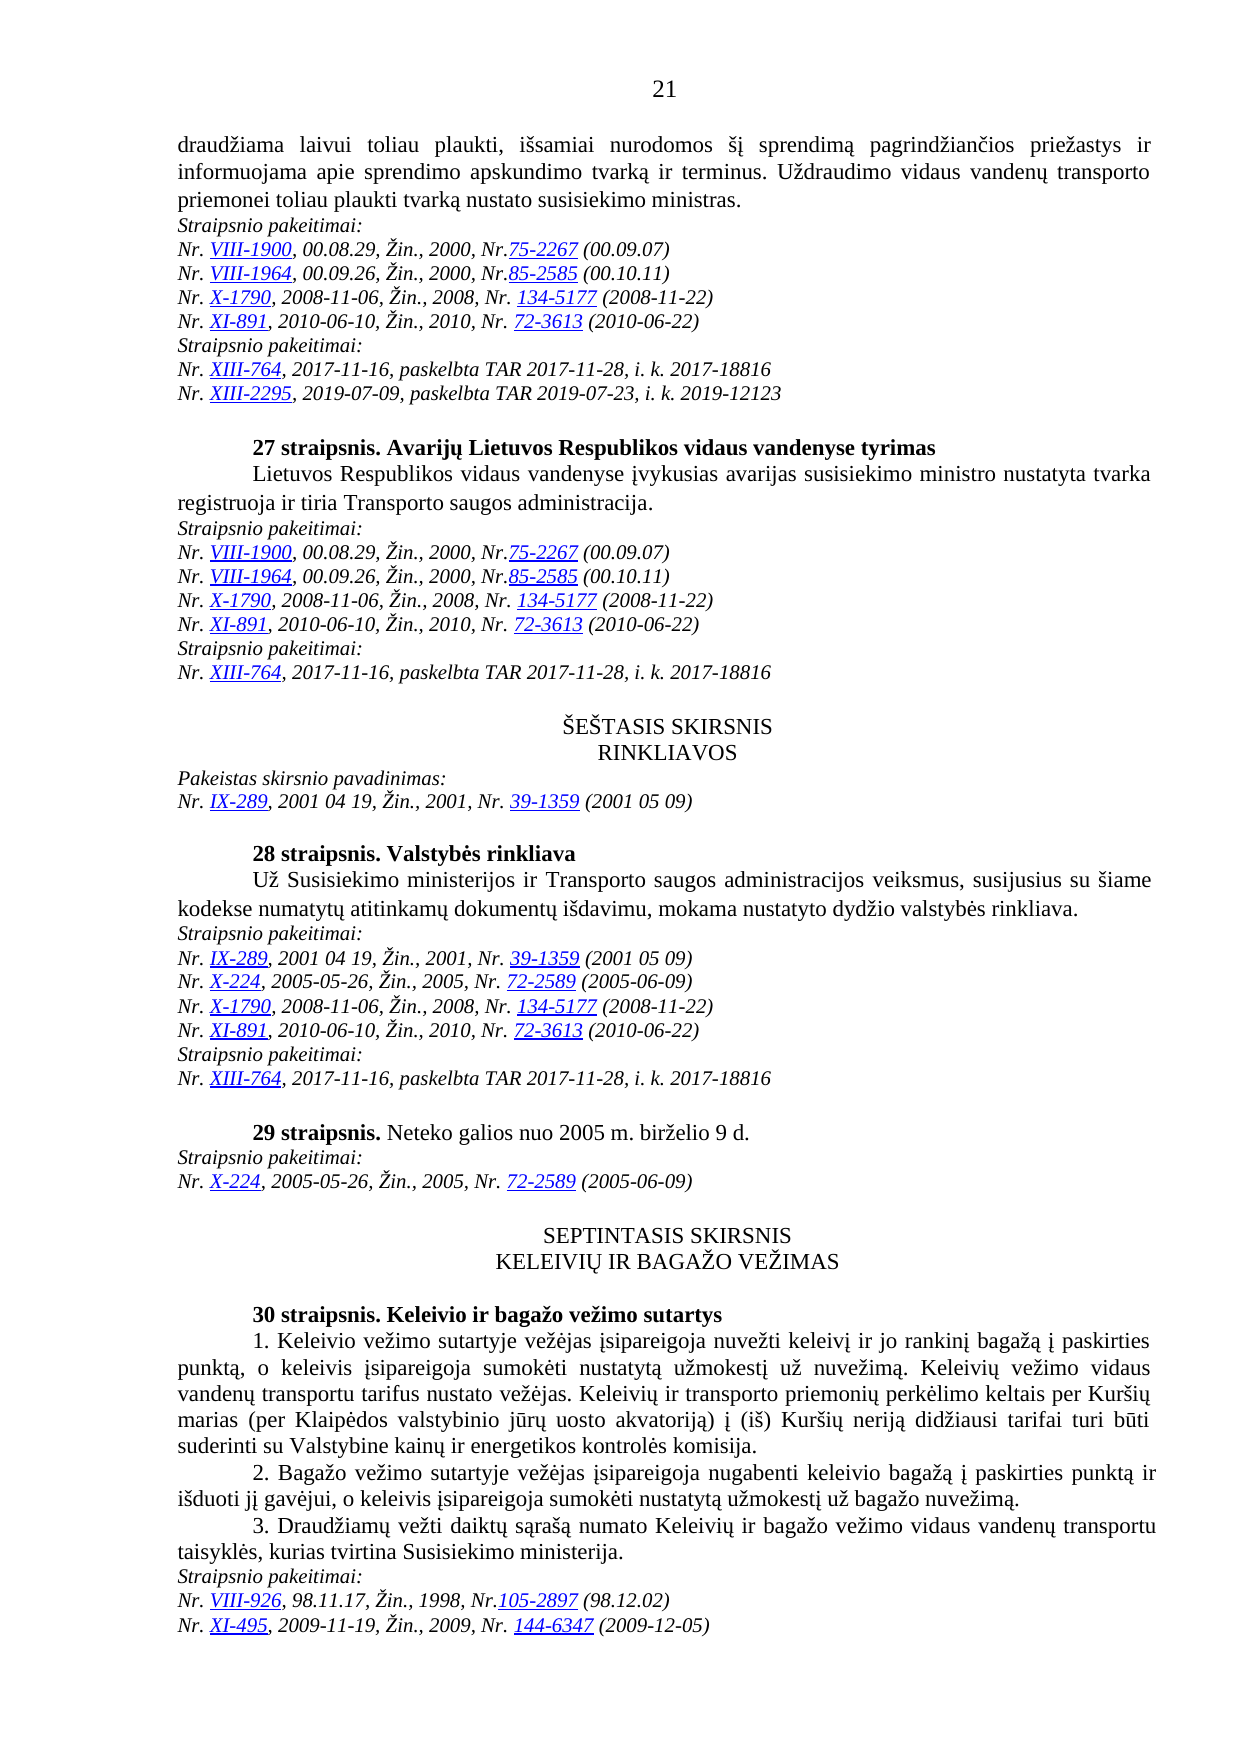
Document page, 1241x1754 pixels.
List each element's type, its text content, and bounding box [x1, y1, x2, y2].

text Nr. VIII-1964, 00.09.26, Žin., 2000, Nr.85-2585 (00.10.11) [177, 261, 1152, 285]
text 1. Keleivio vežimo sutartyje vežėjas įsipareigoja nuvežti keleivį ir jo rankinį bagažą į paskirties punktą, o keleivis įsipareigoja sumokėti nustatytą užmokestį už nuvežimą. Keleivių vežimo vidaus vandenų transportu tarifus nustato vežėjas. Keleivių ir transporto priemonių perkėlimo keltais per Kuršių marias (per Klaipėdos valstybinio jūrų uosto akvatoriją) į (iš) Kuršių neriją didžiausi tarifai turi būti suderinti su Valstybine kainų ir energetikos kontrolės komisija. [177, 1327, 1152, 1459]
text KELEIVIŲ IR BAGAŽO VEŽIMAS [177, 1248, 1158, 1274]
text Straipsnio pakeitimai: [177, 1145, 1158, 1169]
text Nr. XIII-764, 2017-11-16, paskelbta TAR 2017-11-28, i. k. 2017-18816 [177, 660, 1152, 684]
text Nr. XI-891, 2010-06-10, Žin., 2010, Nr. 72-3613 (2010-06-22) [177, 1018, 1152, 1042]
text Lietuvos Respublikos vidaus vandenyse įvykusias avarijas susisiekimo ministro nustatyta tvarka registruoja ir tiria Transporto saugos administracija. [177, 460, 1152, 516]
text Nr. XIII-764, 2017-11-16, paskelbta TAR 2017-11-28, i. k. 2017-18816 [177, 1066, 1152, 1090]
text Nr. XIII-2295, 2019-07-09, paskelbta TAR 2019-07-23, i. k. 2019-12123 [177, 381, 1152, 405]
text 29 straipsnis. Neteko galios nuo 2005 m. birželio 9 d. [177, 1118, 1158, 1145]
text Pakeistas skirsnio pavadinimas: [177, 765, 1158, 789]
text Nr. X-224, 2005-05-26, Žin., 2005, Nr. 72-2589 (2005-06-09) [177, 969, 1152, 993]
text 3. Draudžiamų vežti daiktų sąrašą numato Keleivių ir bagažo vežimo vidaus vandenų transportu taisyklės, kurias tvirtina Susisiekimo ministerija. [177, 1512, 1158, 1564]
text Straipsnio pakeitimai: [177, 636, 1152, 660]
text Nr. XIII-764, 2017-11-16, paskelbta TAR 2017-11-28, i. k. 2017-18816 [177, 357, 1152, 381]
text Nr. IX-289, 2001 04 19, Žin., 2001, Nr. 39-1359 (2001 05 09) [177, 945, 1152, 969]
text Straipsnio pakeitimai: [177, 1042, 1152, 1066]
text Nr. XI-495, 2009-11-19, Žin., 2009, Nr. 144-6347 (2009-12-05) [177, 1612, 1152, 1637]
text Straipsnio pakeitimai: [177, 1564, 1158, 1588]
text Nr. XI-891, 2010-06-10, Žin., 2010, Nr. 72-3613 (2010-06-22) [177, 309, 1152, 333]
text Nr. XI-891, 2010-06-10, Žin., 2010, Nr. 72-3613 (2010-06-22) [177, 612, 1152, 636]
text Nr. VIII-926, 98.11.17, Žin., 1998, Nr.105-2897 (98.12.02) [177, 1588, 1158, 1612]
text draudžiama laivui toliau plaukti, išsamiai nurodomos šį sprendimą pagrindžiančios priežastys ir informuojama apie sprendimo apskundimo tvarką ir terminus. Uždraudimo vidaus vandenų transporto priemonei toliau plaukti tvarką nustato susisiekimo ministras. [177, 131, 1152, 213]
text Nr. X-1790, 2008-11-06, Žin., 2008, Nr. 134-5177 (2008-11-22) [177, 993, 1152, 1018]
text Nr. VIII-1964, 00.09.26, Žin., 2000, Nr.85-2585 (00.10.11) [177, 564, 1152, 588]
text Nr. VIII-1900, 00.08.29, Žin., 2000, Nr.75-2267 (00.09.07) [177, 539, 1152, 564]
text Nr. VIII-1900, 00.08.29, Žin., 2000, Nr.75-2267 (00.09.07) [177, 237, 1152, 261]
text 27 straipsnis. Avarijų Lietuvos Respublikos vidaus vandenyse tyrimas [177, 434, 1152, 460]
text Nr. IX-289, 2001 04 19, Žin., 2001, Nr. 39-1359 (2001 05 09) [177, 789, 1158, 813]
text SEPTINTASIS SKIRSNIS [177, 1222, 1158, 1248]
text Straipsnio pakeitimai: [177, 516, 1152, 539]
text 2. Bagažo vežimo sutartyje vežėjas įsipareigoja nugabenti keleivio bagažą į paskirties punktą ir išduoti jį gavėjui, o keleivis įsipareigoja sumokėti nustatytą užmokestį už bagažo nuvežimą. [177, 1459, 1158, 1512]
text Nr. X-224, 2005-05-26, Žin., 2005, Nr. 72-2589 (2005-06-09) [177, 1169, 1158, 1193]
text Už Susisiekimo ministerijos ir Transporto saugos administracijos veiksmus, susijusius su šiame kodekse numatytų atitinkamų dokumentų išdavimu, mokama nustatyto dydžio valstybės rinkliava. [177, 866, 1152, 921]
text Straipsnio pakeitimai: [177, 213, 1152, 237]
text Nr. X-1790, 2008-11-06, Žin., 2008, Nr. 134-5177 (2008-11-22) [177, 588, 1152, 612]
text 28 straipsnis. Valstybės rinkliava [177, 840, 1152, 866]
text RINKLIAVOS [177, 739, 1158, 765]
text Straipsnio pakeitimai: [177, 333, 1152, 357]
text ŠEŠTASIS SKIRSNIS [177, 713, 1158, 739]
text Straipsnio pakeitimai: [177, 921, 1152, 945]
text 30 straipsnis. Keleivio ir bagažo vežimo sutartys [177, 1301, 1158, 1327]
text Nr. X-1790, 2008-11-06, Žin., 2008, Nr. 134-5177 (2008-11-22) [177, 285, 1152, 309]
